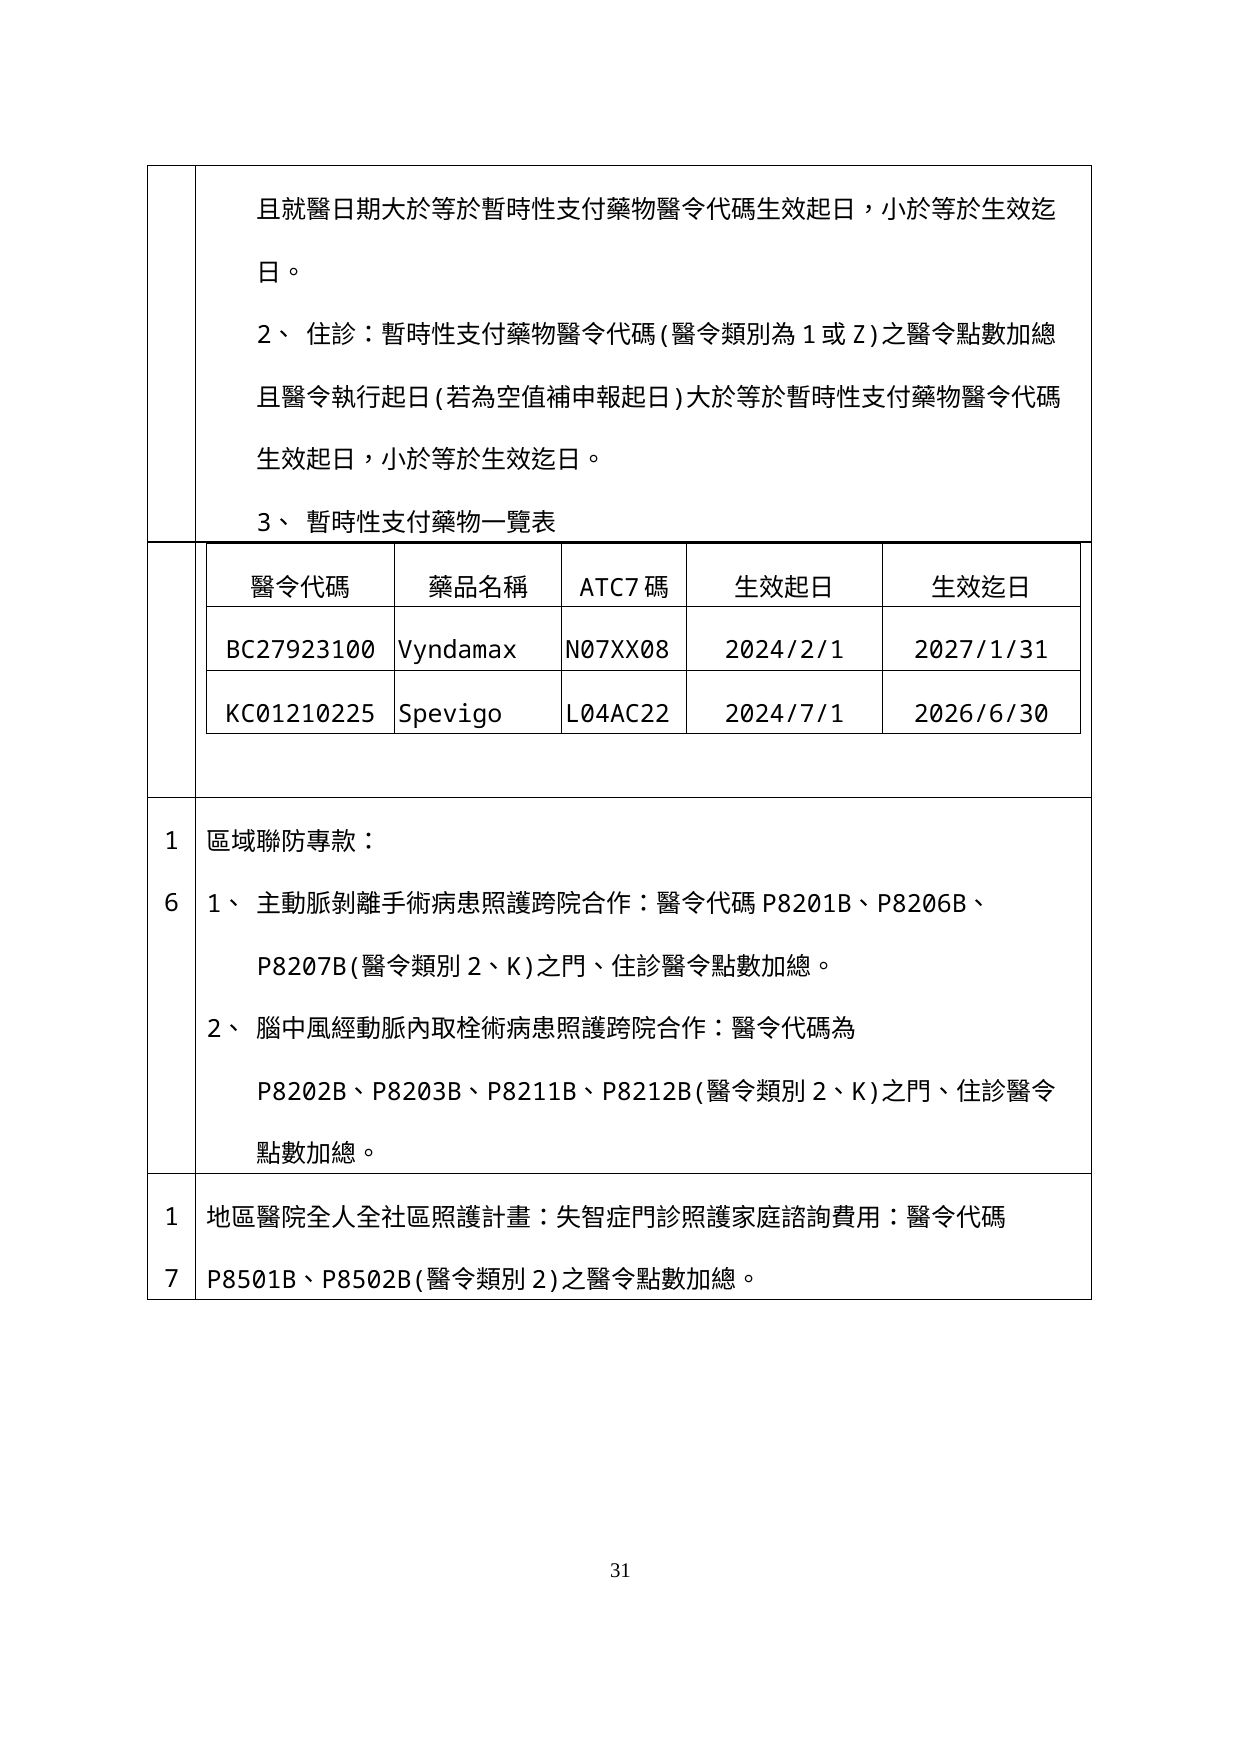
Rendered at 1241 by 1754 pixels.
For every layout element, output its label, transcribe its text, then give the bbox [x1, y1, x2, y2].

table_cell 17 [148, 1174, 195, 1299]
table_cell KC01210225 [207, 671, 394, 733]
table_cell [148, 543, 195, 797]
table_cell Spevigo [395, 671, 561, 733]
table_cell 2027/1/31 [883, 607, 1080, 669]
table_header ATC7碼 [562, 544, 686, 606]
table_cell 2024/7/1 [687, 671, 882, 733]
table_header 生效迄日 [883, 544, 1080, 606]
table_cell 且就醫日期大於等於暫時性支付藥物醫令代碼生效起日，小於等於生效迄日。 住診：暫時性支付藥物醫令代碼(醫令類別為1或Z)之醫令點數加總且醫令執行起日(若為空值補申報起日)大於等於暫時性支付藥物醫令代碼生效起日，小於等於生效迄日。 暫時性支付藥物一覽表 [196, 166, 1091, 541]
table_cell 2026/6/30 [883, 671, 1080, 733]
table_cell N07XX08 [562, 607, 686, 669]
table_cell [196, 543, 1091, 797]
table_header 醫令代碼 [207, 544, 394, 606]
table_cell 16 [148, 798, 195, 1173]
table_header 藥品名稱 [395, 544, 561, 606]
table_cell L04AC22 [562, 671, 686, 733]
table_cell Vyndamax [395, 607, 561, 669]
table_cell 地區醫院全人全社區照護計畫：失智症門診照護家庭諮詢費用：醫令代碼P8501B、P8502B(醫令類別2)之醫令點數加總。 [196, 1174, 1091, 1299]
table_cell BC27923100 [207, 607, 394, 669]
table_cell [148, 166, 195, 541]
table_header 生效起日 [687, 544, 882, 606]
table_cell 2024/2/1 [687, 607, 882, 669]
table_cell 區域聯防專款： 主動脈剝離手術病患照護跨院合作：醫令代碼P8201B、P8206B、 P8207B(醫令類別2、K)之門、住診醫令點數加總。 腦中風經動脈內取栓術病患照護跨院合作：醫令代碼為P8202B、P8203B、P8211B、P8212B(醫令類別2、K)之門、住診醫令點數加總。 [196, 798, 1091, 1173]
